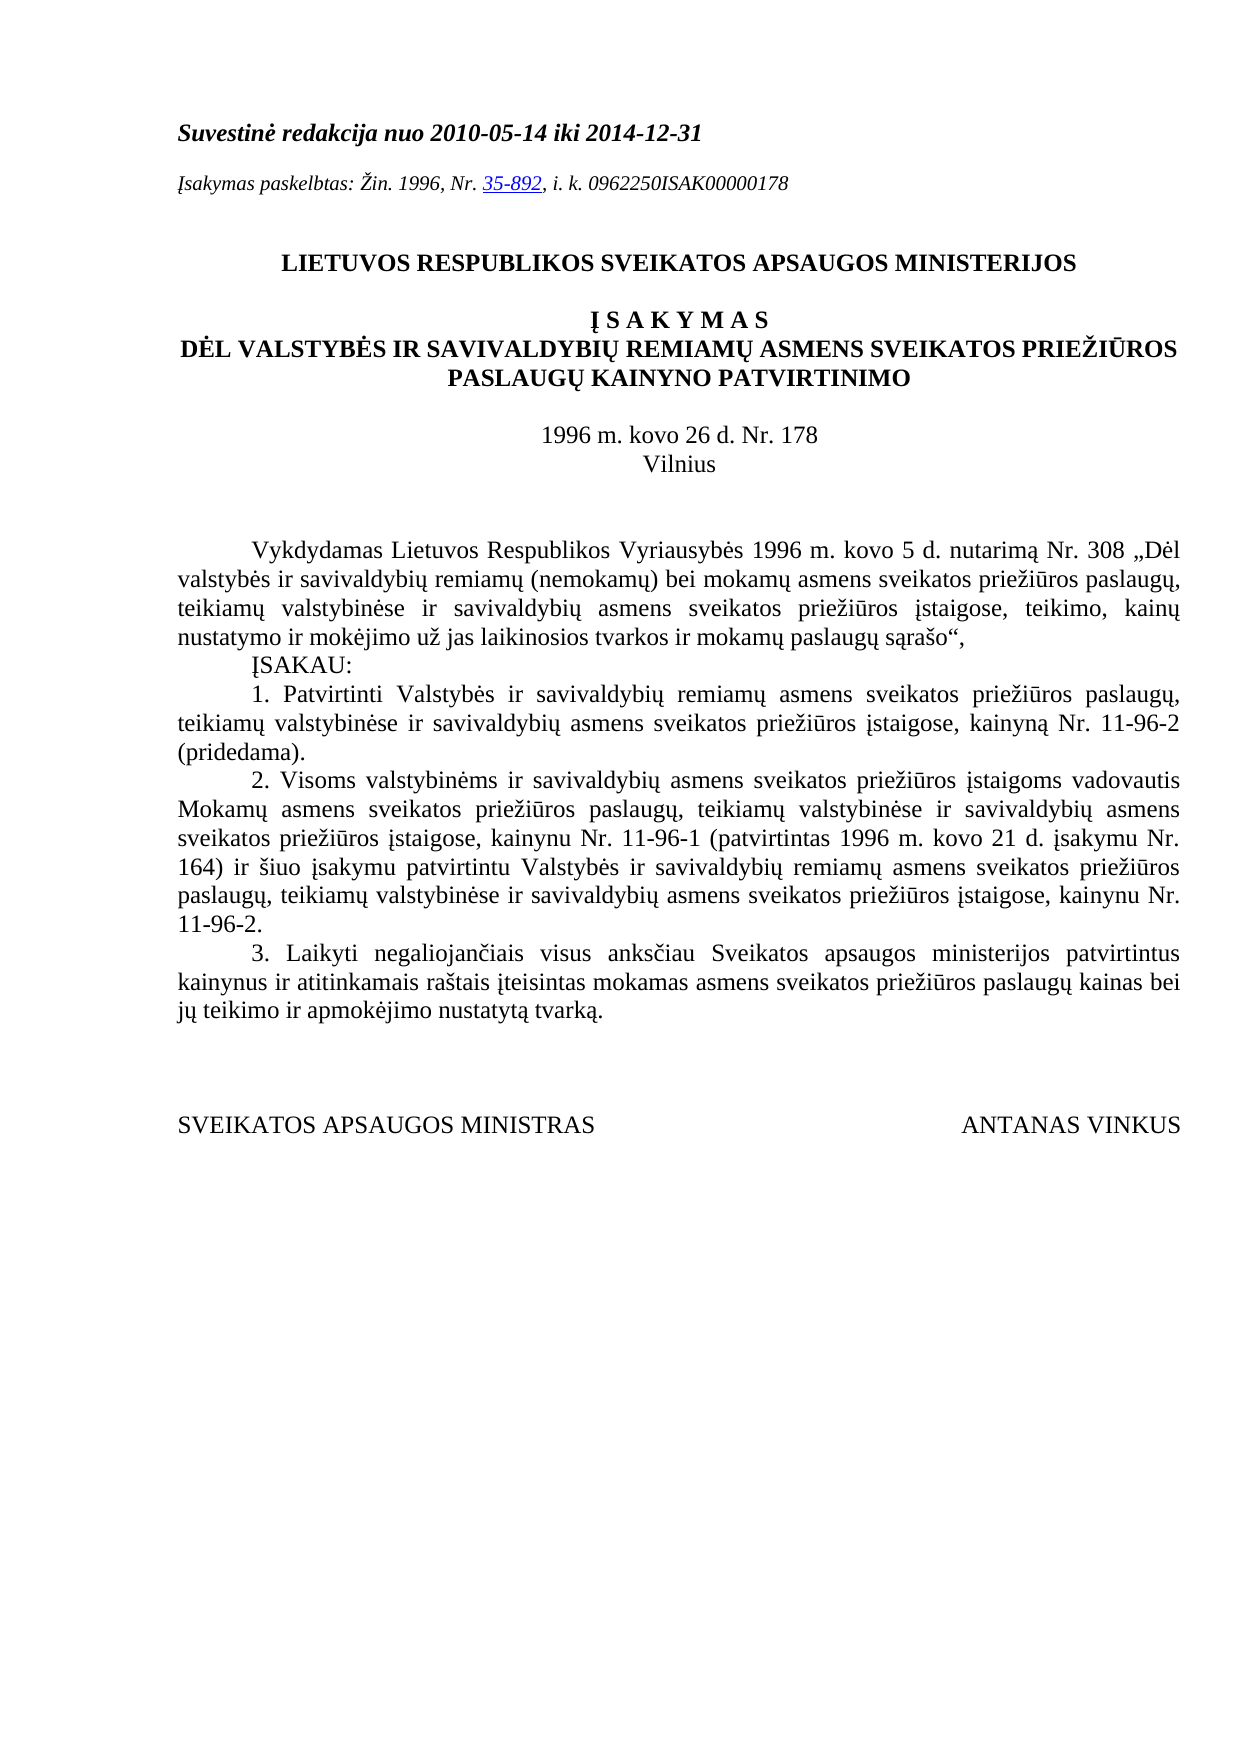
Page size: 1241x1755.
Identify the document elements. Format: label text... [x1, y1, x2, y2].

text 3. Laikyti negaliojančiais visus anksčiau Sveikatos apsaugos ministerijos patvirtintus kainynus ir atitinkamais raštais įteisintas mokamas asmens sveikatos priežiūros paslaugų kainas bei jų teikimo ir apmokėjimo nustatytą tvarką. [177, 938, 1181, 1024]
text ĮSAKAU: [177, 650, 1181, 679]
text 1996 m. kovo 26 d. Nr. 178 [177, 420, 1181, 449]
text Vykdydamas Lietuvos Respublikos Vyriausybės 1996 m. kovo 5 d. nutarimą Nr. 308 „Dėl valstybės ir savivaldybių remiamų (nemokamų) bei mokamų asmens sveikatos priežiūros paslaugų, teikiamų valstybinėse ir savivaldybių asmens sveikatos priežiūros įstaigose, teikimo, kainų nustatymo ir mokėjimo už jas laikinosios tvarkos ir mokamų paslaugų sąrašo“, [177, 535, 1181, 650]
text 2. Visoms valstybinėms ir savivaldybių asmens sveikatos priežiūros įstaigoms vadovautis Mokamų asmens sveikatos priežiūros paslaugų, teikiamų valstybinėse ir savivaldybių asmens sveikatos priežiūros įstaigose, kainynu Nr. 11-96-1 (patvirtintas 1996 m. kovo 21 d. įsakymu Nr. 164) ir šiuo įsakymu patvirtintu Valstybės ir savivaldybių remiamų asmens sveikatos priežiūros paslaugų, teikiamų valstybinėse ir savivaldybių asmens sveikatos priežiūros įstaigose, kainynu Nr. 11-96-2. [177, 765, 1181, 938]
text Suvestinė redakcija nuo 2010-05-14 iki 2014-12-31 [177, 118, 1181, 147]
text Į S A K Y M A S [177, 305, 1181, 334]
text Vilnius [177, 449, 1181, 478]
text SVEIKATOS APSAUGOS MINISTRAS ANTANAS VINKUS [177, 1110, 1181, 1139]
text Įsakymas paskelbtas: Žin. 1996, Nr. 35-892, i. k. 0962250ISAK00000178 [177, 171, 1181, 195]
text LIETUVOS RESPUBLIKOS SVEIKATOS APSAUGOS MINISTERIJOS [177, 248, 1181, 277]
text DĖL VALSTYBĖS IR SAVIVALDYBIŲ REMIAMŲ ASMENS SVEIKATOS PRIEŽIŪROS PASLAUGŲ KAINYNO PATVIRTINIMO [177, 334, 1181, 392]
text 1. Patvirtinti Valstybės ir savivaldybių remiamų asmens sveikatos priežiūros paslaugų, teikiamų valstybinėse ir savivaldybių asmens sveikatos priežiūros įstaigose, kainyną Nr. 11-96-2 (pridedama). [177, 679, 1181, 765]
